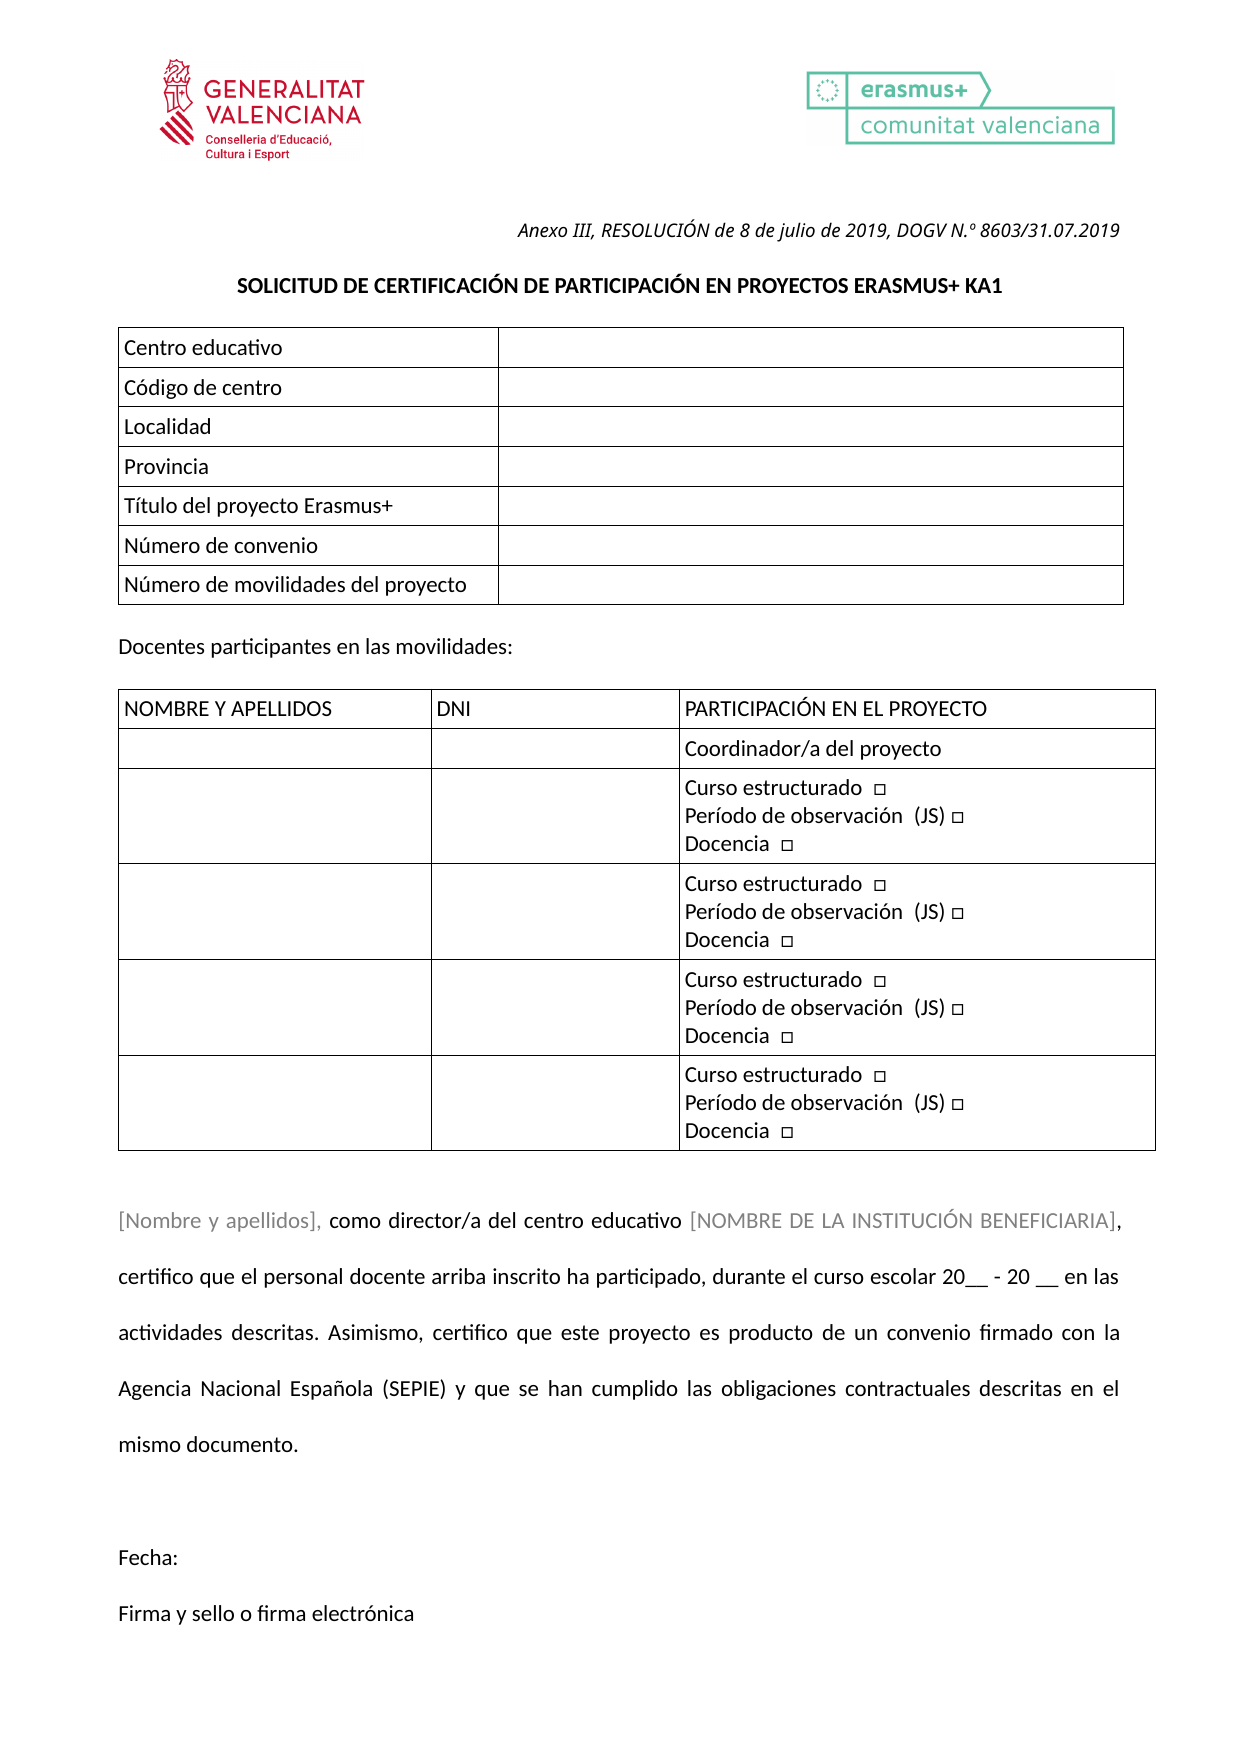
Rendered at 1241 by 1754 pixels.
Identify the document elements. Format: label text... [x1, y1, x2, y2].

table_header NOMBRE Y APELLIDOS [119, 690, 431, 728]
table_cell Curso estructurado □ Período de observación (JS) □ Docencia □ [680, 1056, 1155, 1150]
table_cell Localidad [119, 407, 498, 446]
picture [159, 59, 365, 161]
text SOLICITUD DE CERTIFICACIÓN DE PARTICIPACIÓN EN PROYECTOS ERASMUS+ KA1 [118, 271, 1122, 299]
table_cell [432, 1056, 679, 1150]
table_cell Número de movilidades del proyecto [119, 566, 498, 604]
table_cell [119, 729, 431, 768]
text Docentes participantes en las movilidades: [118, 632, 1122, 661]
table_cell Coordinador/a del proyecto [680, 729, 1155, 768]
table_header DNI [432, 690, 679, 728]
table_cell Curso estructurado □ Período de observación (JS) □ Docencia □ [680, 769, 1155, 863]
table_header Centro educativo [119, 328, 498, 367]
table_header PARTICIPACIÓN EN EL PROYECTO [680, 690, 1155, 728]
table_cell [499, 407, 1123, 446]
table_cell [499, 526, 1123, 565]
table_cell [432, 864, 679, 959]
table_cell Código de centro [119, 368, 498, 406]
table_cell [119, 1056, 431, 1150]
table_cell [432, 769, 679, 863]
table_cell [432, 729, 679, 768]
text Firma y sello o firma electrónica [118, 1599, 1122, 1627]
table_cell Curso estructurado □ Período de observación (JS) □ Docencia □ [680, 960, 1155, 1054]
table_cell [119, 769, 431, 863]
table_cell [119, 960, 431, 1054]
table_cell [499, 368, 1123, 406]
table_cell [499, 566, 1123, 604]
table_cell Curso estructurado □ Período de observación (JS) □ Docencia □ [680, 864, 1155, 959]
table_cell Provincia [119, 447, 498, 486]
text [Nombre y apellidos], como director/a del centro educativo [NOMBRE DE LA INSTITUCIÓN BENEFICIARIA], certifico que el personal docente arriba inscrito ha participado, durante el curso escolar 20__ - 20 __ en las actividades descritas. Asimismo, certifico que este proyecto es producto de un convenio firmado con la Agencia Nacional Española (SEPIE) y que se han cumplido las obligaciones contractuales descritas en el mismo documento. [118, 1206, 1122, 1458]
table_cell [499, 487, 1123, 525]
table_header [499, 328, 1123, 367]
table_cell Número de convenio [119, 526, 498, 565]
table_cell Título del proyecto Erasmus+ [119, 487, 498, 525]
table_cell [432, 960, 679, 1054]
table_cell [119, 864, 431, 959]
picture [805, 70, 1116, 146]
text Fecha: [118, 1543, 1122, 1571]
table_cell [499, 447, 1123, 486]
